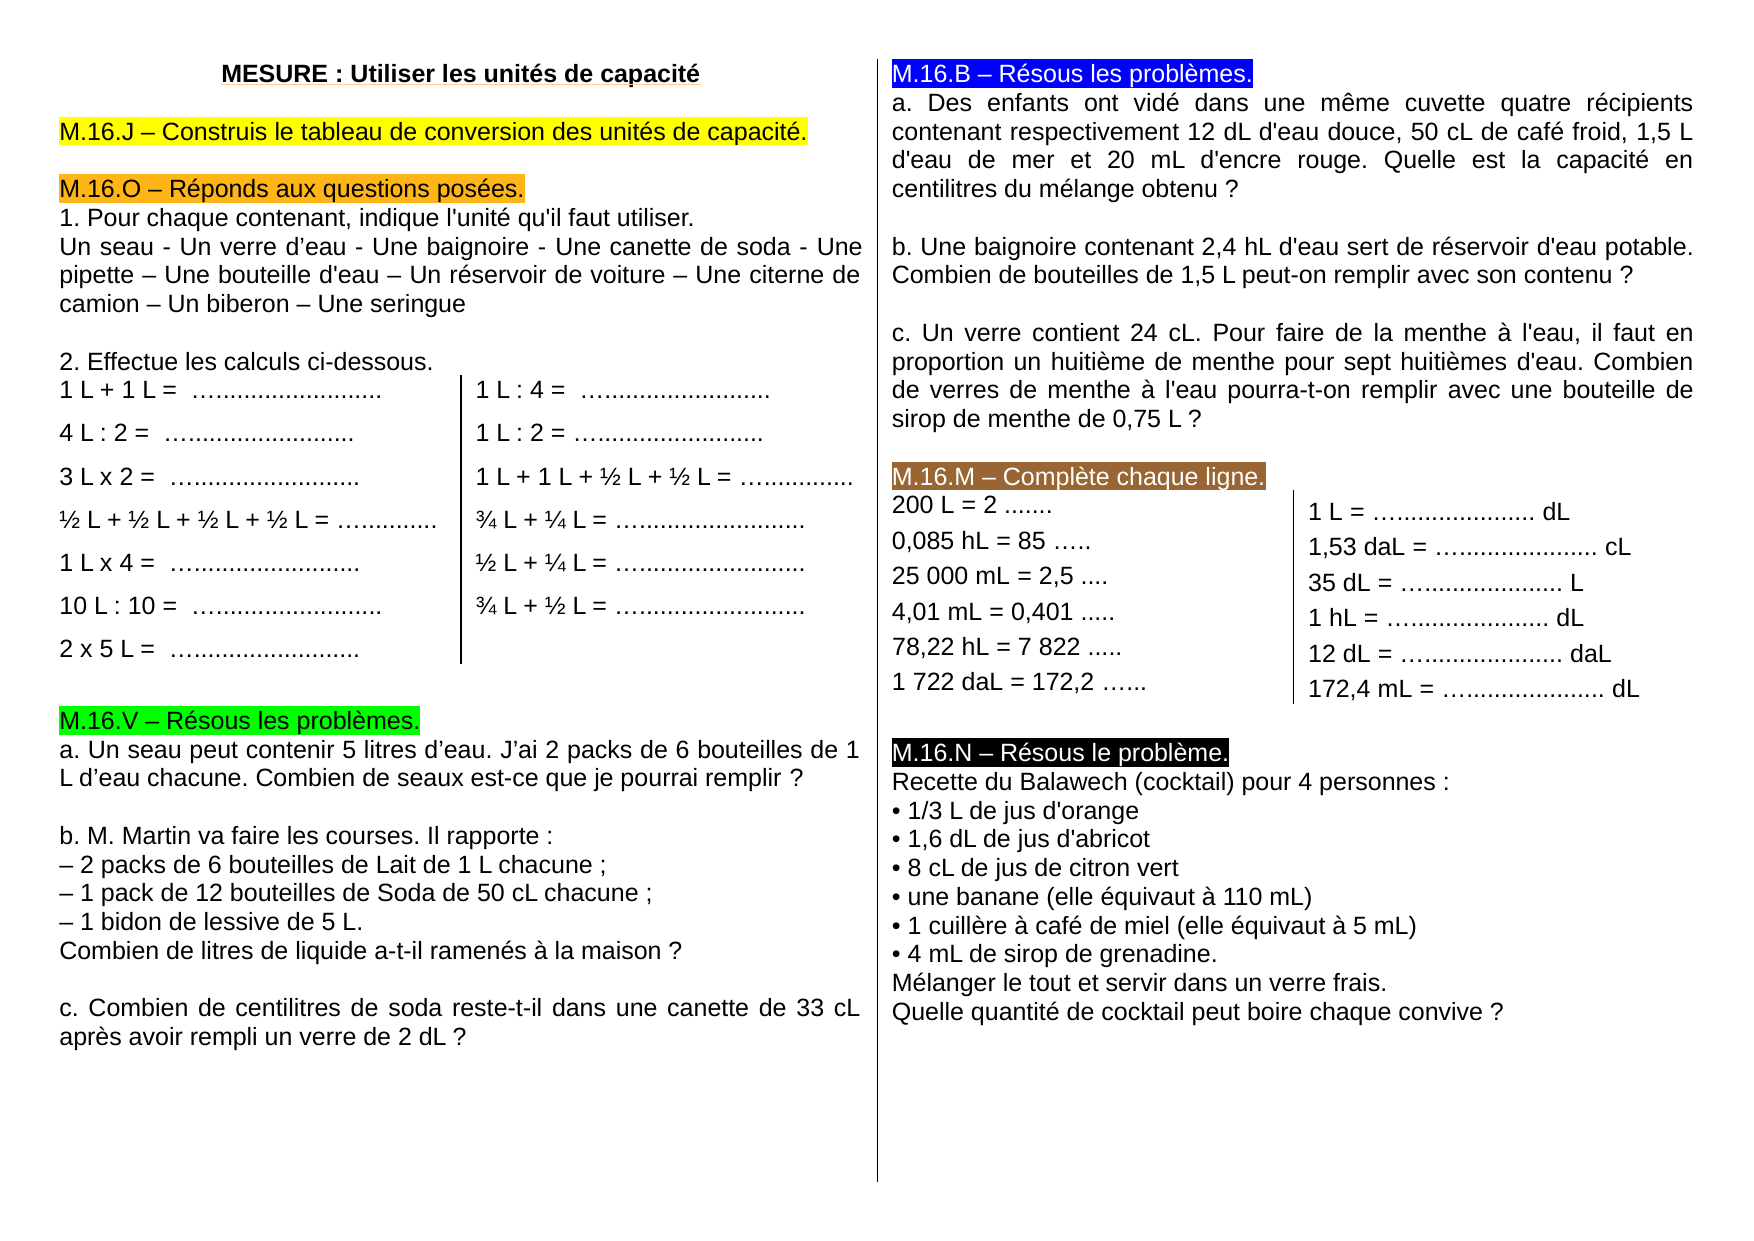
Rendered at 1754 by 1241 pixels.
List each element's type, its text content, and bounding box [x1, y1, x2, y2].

text • 1 cuillère à café de miel (elle équivaut à 5 mL) [892, 911, 1695, 939]
text Mélanger le tout et servir dans un verre frais. [892, 968, 1695, 997]
text 0,085 hL = 85 ….. [892, 519, 1278, 554]
text MESURE : Utiliser les unités de capacité [59, 59, 862, 88]
text 1 722 daL = 172,2 …... [892, 661, 1278, 696]
text b. M. Martin va faire les courses. Il rapporte : [59, 821, 862, 850]
text • 8 cL de jus de citron vert [892, 853, 1695, 882]
text a. Un seau peut contenir 5 litres d’eau. J’ai 2 packs de 6 bouteilles de 1 L d’eau chacune. Combien de seaux est-ce que je pourrai remplir ? [59, 735, 862, 792]
text 2 x 5 L = …........................ [59, 634, 446, 663]
text – 1 pack de 12 bouteilles de Soda de 50 cL chacune ; [59, 878, 862, 907]
text b. Une baignoire contenant 2,4 hL d'eau sert de réservoir d'eau potable. Combien de bouteilles de 1,5 L peut-on remplir avec son contenu ? [892, 232, 1695, 289]
text Un seau - Un verre d’eau - Une baignoire - Une canette de soda - Une pipette – Une bouteille d'eau – Un réservoir de voiture – Une citerne de camion – Un biberon – Une seringue [59, 232, 862, 318]
text 1 L + 1 L = …........................ [59, 375, 446, 404]
text Combien de litres de liquide a-t-il ramenés à la maison ? [59, 936, 862, 965]
text c. Un verre contient 24 cL. Pour faire de la menthe à l'eau, il faut en proportion un huitième de menthe pour sept huitièmes d'eau. Combien de verres de menthe à l'eau pourra-t-on remplir avec une bouteille de sirop de menthe de 0,75 L ? [892, 318, 1695, 433]
text 1 L x 4 = …........................ [59, 548, 446, 577]
text M.16.O – Réponds aux questions posées. [59, 174, 862, 203]
text 1,53 daL = ….................... cL [1308, 526, 1695, 561]
text 25 000 mL = 2,5 .... [892, 554, 1278, 590]
text 78,22 hL = 7 822 ..... [892, 625, 1278, 661]
text c. Combien de centilitres de soda reste-t-il dans une canette de 33 cL après avoir rempli un verre de 2 dL ? [59, 993, 862, 1051]
text 1 L = ….................... dL [1308, 490, 1695, 526]
text 1 L + 1 L + ½ L + ½ L = …............. [475, 462, 862, 490]
text 2. Effectue les calculs ci-dessous. [59, 347, 862, 375]
text ½ L + ¼ L = …........................ [475, 548, 862, 577]
text – 2 packs de 6 bouteilles de Lait de 1 L chacune ; [59, 850, 862, 878]
text ¾ L + ½ L = …........................ [475, 591, 862, 620]
text M.16.V – Résous les problèmes. [59, 706, 862, 735]
text M.16.M – Complète chaque ligne. [892, 462, 1695, 490]
text • 1/3 L de jus d'orange [892, 796, 1695, 824]
text a. Des enfants ont vidé dans une même cuvette quatre récipients contenant respectivement 12 dL d'eau douce, 50 cL de café froid, 1,5 L d'eau de mer et 20 mL d'encre rouge. Quelle est la capacité en centilitres du mélange obtenu ? [892, 88, 1695, 203]
text 3 L x 2 = …........................ [59, 462, 446, 490]
text – 1 bidon de lessive de 5 L. [59, 907, 862, 936]
text 172,4 mL = ….................... dL [1308, 667, 1695, 703]
text 35 dL = ….................... L [1308, 561, 1695, 597]
text 200 L = 2 ....... [892, 490, 1278, 519]
text ½ L + ½ L + ½ L + ½ L = …........... [59, 505, 446, 533]
text 4 L : 2 = …........................ [59, 418, 446, 447]
text • 1,6 dL de jus d'abricot [892, 824, 1695, 853]
text 1 hL = ….................... dL [1308, 597, 1695, 632]
text M.16.N – Résous le problème. [892, 738, 1695, 767]
text 1. Pour chaque contenant, indique l'unité qu'il faut utiliser. [59, 203, 862, 232]
text 1 L : 4 = …........................ [475, 375, 862, 404]
text ¾ L + ¼ L = …........................ [475, 505, 862, 533]
text 10 L : 10 = …........................ [59, 591, 446, 620]
text • une banane (elle équivaut à 110 mL) [892, 882, 1695, 911]
text 4,01 mL = 0,401 ..... [892, 590, 1278, 625]
text M.16.B – Résous les problèmes. [892, 59, 1695, 88]
text • 4 mL de sirop de grenadine. [892, 939, 1695, 968]
text 12 dL = ….................... daL [1308, 632, 1695, 667]
text 1 L : 2 = …........................ [475, 418, 862, 447]
text Recette du Balawech (cocktail) pour 4 personnes : [892, 767, 1695, 796]
text M.16.J – Construis le tableau de conversion des unités de capacité. [59, 117, 862, 145]
text Quelle quantité de cocktail peut boire chaque convive ? [892, 997, 1695, 1026]
